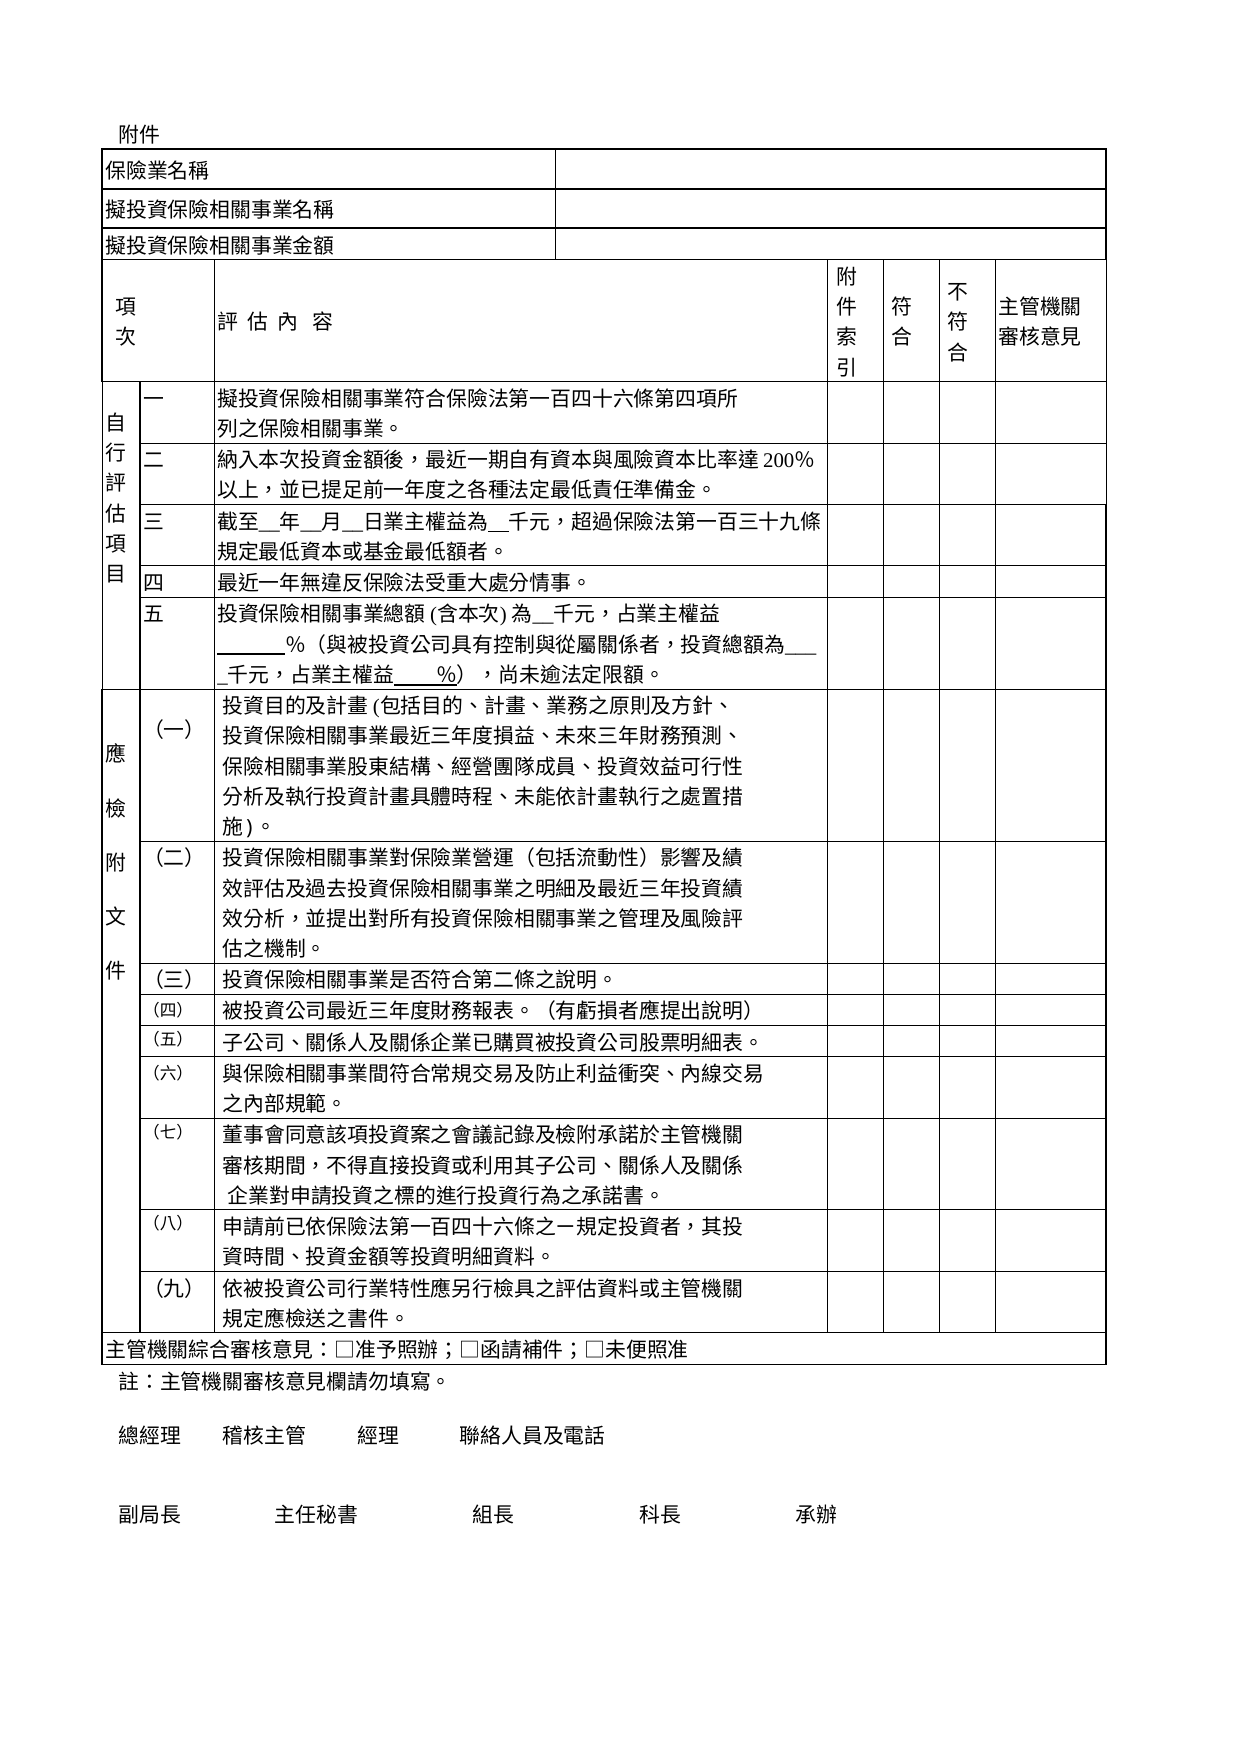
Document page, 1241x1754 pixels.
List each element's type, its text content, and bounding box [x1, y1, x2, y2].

table_cell [828, 598, 883, 688]
table_cell （二） [141, 842, 214, 962]
table_cell 項 次 [103, 260, 214, 381]
table_cell 董事會同意該項投資案之會議記錄及檢附承諾於主管機關 審核期間，不得直接投資或利用其子公司、關係人及關係 企業對申請投資之標的進行投資行為之承諾書。 [215, 1119, 827, 1209]
table_cell 五 [141, 598, 214, 688]
table_cell [996, 842, 1105, 962]
table_cell [996, 598, 1105, 688]
table_cell [940, 444, 995, 504]
table_cell [884, 382, 939, 442]
table_cell [996, 1272, 1105, 1332]
table_header [556, 150, 1105, 188]
text 總經理 稽核主管 經理 聯絡人員及電話 [118, 1419, 1122, 1450]
table_cell 擬投資保險相關事業名稱 [103, 190, 555, 227]
table_cell 主管機關 審核意見 [996, 260, 1106, 381]
table_cell [884, 505, 939, 565]
table_cell [996, 995, 1105, 1025]
table_cell 依被投資公司行業特性應另行檢具之評估資料或主管機關 規定應檢送之書件。 [215, 1272, 827, 1332]
table_cell [884, 1057, 939, 1118]
text 註：主管機關審核意見欄請勿填寫。 [118, 1365, 1122, 1396]
table_cell （八） [141, 1210, 214, 1271]
table_cell [828, 1057, 883, 1118]
table_cell 申請前已依保險法第一百四十六條之ㄧ規定投資者，其投 資時間、投資金額等投資明細資料。 [215, 1210, 827, 1271]
table_cell [884, 566, 939, 597]
table_cell [940, 1119, 995, 1209]
table_cell [996, 690, 1105, 841]
table_cell [828, 995, 883, 1025]
table_cell （四） [141, 995, 214, 1025]
table_cell 一 [141, 382, 214, 442]
table_cell [884, 444, 939, 504]
table_cell （九） [141, 1272, 214, 1332]
table_cell （七） [141, 1119, 214, 1209]
table_cell [940, 1210, 995, 1271]
table_cell 擬投資保險相關事業符合保險法第一百四十六條第四項所 列之保險相關事業。 [215, 382, 827, 442]
table_cell [828, 505, 883, 565]
table_cell [556, 229, 1105, 259]
table_cell [828, 382, 883, 442]
table_cell 應 檢 附 文 件 [103, 690, 139, 1332]
table_cell [940, 1057, 995, 1118]
table_cell 與保險相關事業間符合常規交易及防止利益衝突、內線交易 之內部規範。 [215, 1057, 827, 1118]
table_cell 投資目的及計畫 (包括目的、計畫、業務之原則及方針、 投資保險相關事業最近三年度損益、未來三年財務預測、 保險相關事業股東結構、經營團隊成員、投資效益可行性 分析及執行投資計畫具體時程、未能依計畫執行之處置措 施)。 [215, 690, 827, 841]
table_cell 自 行 評 估 項 目 [103, 382, 139, 688]
table_cell [884, 995, 939, 1025]
table_cell （三） [141, 964, 214, 994]
table_cell [884, 964, 939, 994]
table_cell [940, 842, 995, 962]
table_cell [996, 1210, 1105, 1271]
table_cell （五） [141, 1026, 214, 1056]
table_cell 投資保險相關事業是否符合第二條之說明。 [215, 964, 827, 994]
table_cell [884, 1119, 939, 1209]
table_cell [940, 1026, 995, 1056]
table_cell 投資保險相關事業總額 (含本次) 為__千元，占業主權益 ％（與被投資公司具有控制與從屬關係者，投資總額為____千元，占業主權益 ％），尚未逾法定限額。 [215, 598, 827, 688]
table_cell （六） [141, 1057, 214, 1118]
table_cell 三 [141, 505, 214, 565]
table_cell 子公司、關係人及關係企業已購買被投資公司股票明細表。 [215, 1026, 827, 1056]
table_cell [828, 1026, 883, 1056]
table_cell [884, 842, 939, 962]
table_cell 被投資公司最近三年度財務報表。（有虧損者應提出說明） [215, 995, 827, 1025]
table_cell [940, 598, 995, 688]
table_cell [884, 1026, 939, 1056]
table_cell 二 [141, 444, 214, 504]
table_cell [828, 964, 883, 994]
table_cell 最近一年無違反保險法受重大處分情事。 [215, 566, 827, 597]
table_cell [828, 566, 883, 597]
table_cell 符 合 [884, 260, 939, 381]
table_cell [556, 190, 1105, 227]
table_cell 截至__年__月__日業主權益為 千元，超過保險法第一百三十九條規定最低資本或基金最低額者。 [215, 505, 827, 565]
table_cell [996, 505, 1105, 565]
table_cell [996, 1057, 1105, 1118]
table_cell [940, 382, 995, 442]
table_cell 納入本次投資金額後，最近一期自有資本與風險資本比率達200％以上，並已提足前一年度之各種法定最低責任準備金。 [215, 444, 827, 504]
table_cell [940, 566, 995, 597]
table_cell 擬投資保險相關事業金額 [103, 229, 555, 259]
table_cell [828, 1210, 883, 1271]
table_cell [940, 505, 995, 565]
table_header 保險業名稱 [103, 150, 555, 188]
table_cell [940, 1272, 995, 1332]
table_cell [828, 444, 883, 504]
table_cell [996, 444, 1106, 504]
table_cell [996, 1119, 1105, 1209]
table_cell 附 件 索 引 [828, 260, 883, 381]
text 附件 [118, 118, 1122, 148]
table_cell [996, 566, 1105, 597]
table_cell [884, 690, 939, 841]
table_cell [940, 995, 995, 1025]
table_cell [996, 382, 1106, 442]
text 副局長 主任秘書 組長 科長 承辦 [118, 1498, 1122, 1528]
table_cell [884, 1272, 939, 1332]
table_cell [828, 1119, 883, 1209]
table_cell [828, 690, 883, 841]
table_cell （一） [141, 690, 214, 841]
table_cell [940, 964, 995, 994]
table_cell [996, 1026, 1105, 1056]
table_cell [828, 1272, 883, 1332]
table_cell 不 符 合 [940, 260, 995, 381]
table_cell [828, 842, 883, 962]
table_cell 投資保險相關事業對保險業營運（包括流動性）影響及績 效評估及過去投資保險相關事業之明細及最近三年投資績 效分析，並提出對所有投資保險相關事業之管理及風險評 估之機制。 [215, 842, 827, 962]
table_cell [884, 1210, 939, 1271]
table_cell [940, 690, 995, 841]
table_cell 四 [141, 566, 214, 597]
table_cell [884, 598, 939, 688]
table_cell [996, 964, 1105, 994]
table_cell 評 估 內 容 [215, 260, 827, 381]
table_cell 主管機關綜合審核意見：□准予照辦；□函請補件；□未便照准 [103, 1333, 1105, 1364]
